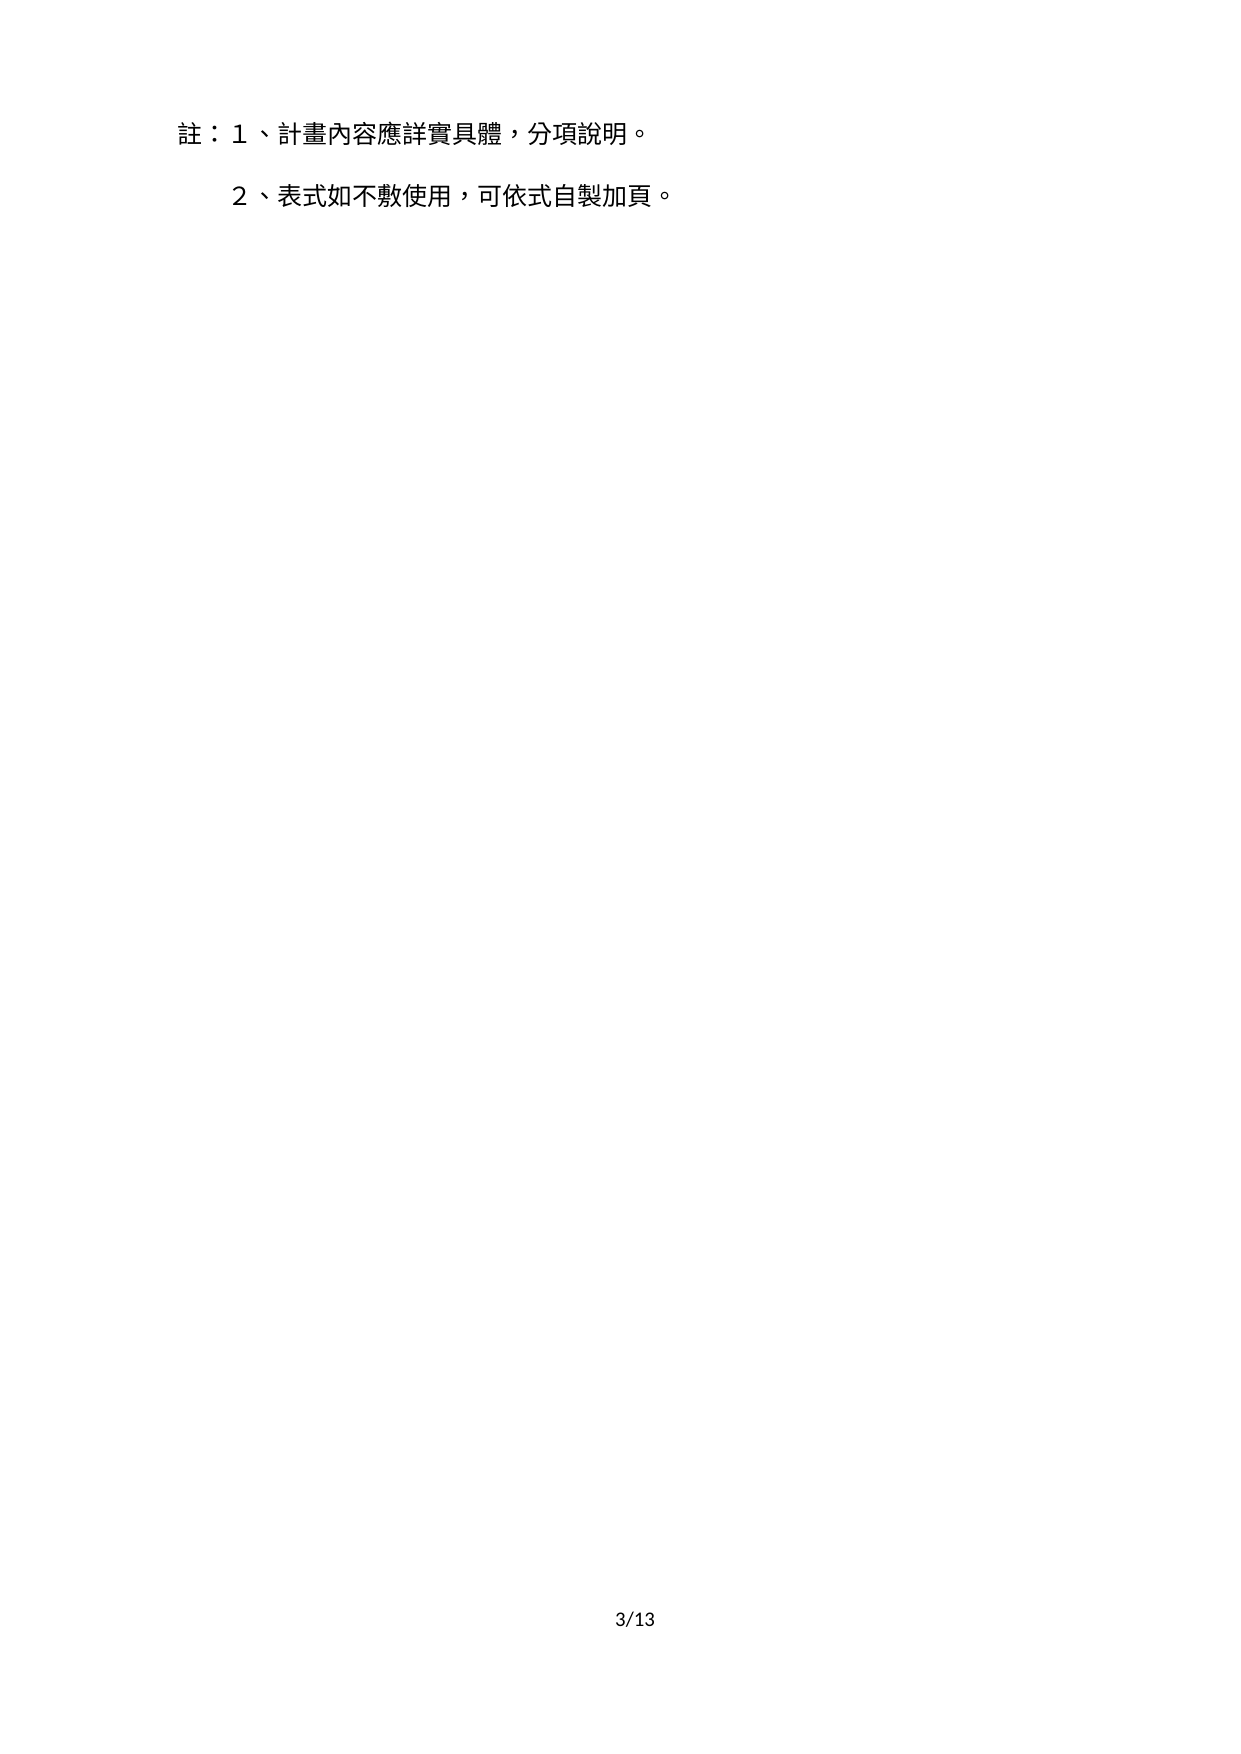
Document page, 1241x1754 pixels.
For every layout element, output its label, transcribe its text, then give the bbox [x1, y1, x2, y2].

text ２、表式如不敷使用，可依式自製加頁。 [177, 153, 1092, 216]
text 註：１、計畫內容應詳實具體，分項說明。 [177, 91, 1092, 153]
